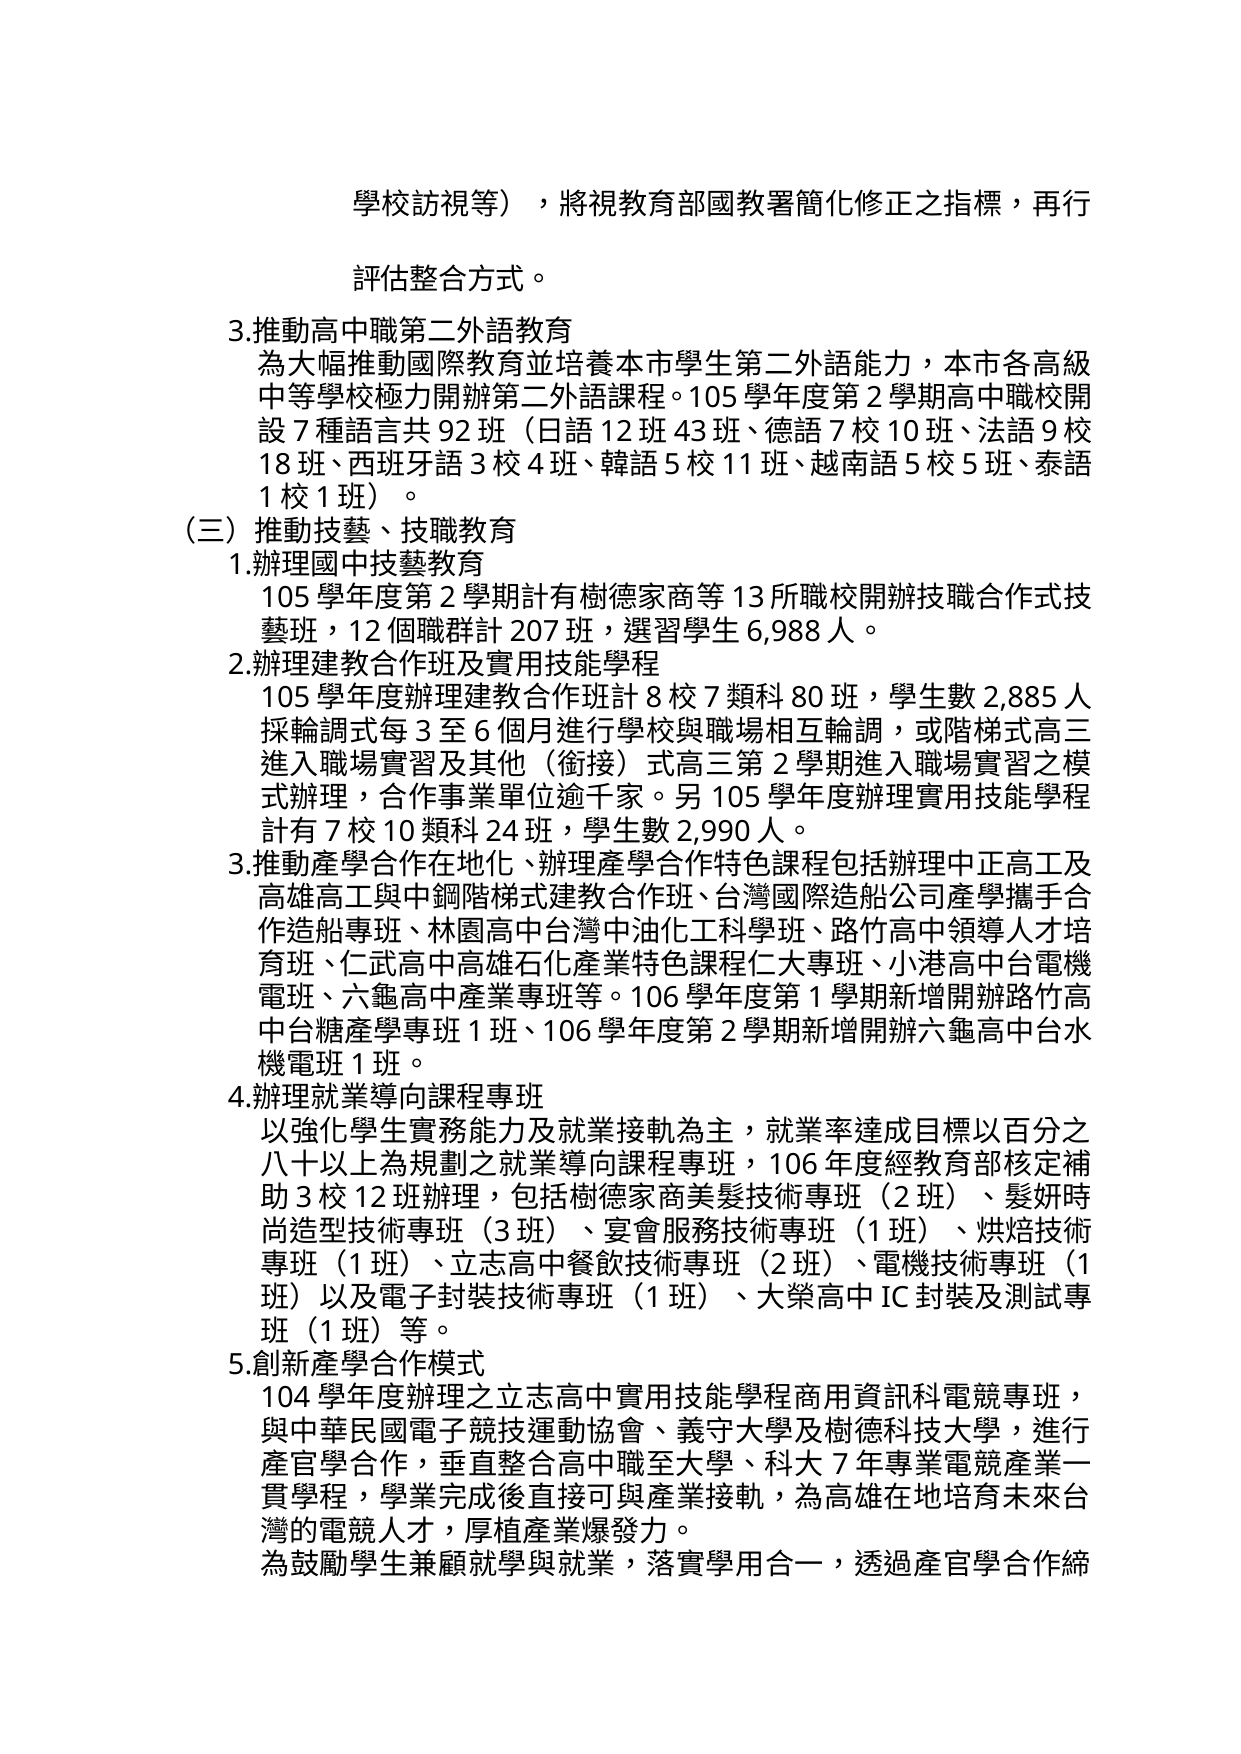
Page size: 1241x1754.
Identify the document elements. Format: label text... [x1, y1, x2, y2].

text 為鼓勵學生兼顧就學與就業，落實學用合一，透過產官學合作締 [260, 1548, 1092, 1581]
text 3.推動產學合作在地化、辦理產學合作特色課程包括辦理中正高工及高雄高工與中鋼階梯式建教合作班、台灣國際造船公司產學攜手合作造船專班、林園高中台灣中油化工科學班、路竹高中領導人才培育班、仁武高中高雄石化產業特色課程仁大專班、小港高中台電機電班、六龜高中產業專班等。106學年度第1學期新增開辦路竹高中台糖產學專班1班、106學年度第2學期新增開辦六龜高中台水機電班1班。 [228, 848, 1092, 1081]
text 104學年度辦理之立志高中實用技能學程商用資訊科電競專班，與中華民國電子競技運動協會、義守大學及樹德科技大學，進行產官學合作，垂直整合高中職至大學、科大7年專業電競產業一貫學程，學業完成後直接可與產業接軌，為高雄在地培育未來台灣的電競人才，厚植產業爆發力。 [260, 1381, 1092, 1548]
text 105學年度第2學期計有樹德家商等13所職校開辦技職合作式技藝班，12個職群計207班，選習學生6,988人。 [260, 581, 1092, 648]
text 1.辦理國中技藝教育 [228, 548, 1092, 581]
text 3.推動高中職第二外語教育 [228, 314, 1092, 348]
text 以強化學生實務能力及就業接軌為主，就業率達成目標以百分之八十以上為規劃之就業導向課程專班，106年度經教育部核定補助3校12班辦理，包括樹德家商美髮技術專班（2班）、髮妍時尚造型技術專班（3班）、宴會服務技術專班（1班）、烘焙技術專班（1班）、立志高中餐飲技術專班（2班）、電機技術專班（1班）以及電子封裝技術專班（1班）、大榮高中IC封裝及測試專班（1班）等。 [260, 1114, 1092, 1348]
text （三）推動技藝、技職教育 [148, 514, 1092, 548]
text 2.辦理建教合作班及實用技能學程 [228, 648, 1092, 681]
text 105學年度辦理建教合作班計8校7類科80班，學生數2,885人，採輪調式每3至6個月進行學校與職場相互輪調，或階梯式高三進入職場實習及其他（銜接）式高三第2學期進入職場實習之模式辦理，合作事業單位逾千家。另105學年度辦理實用技能學程計有7校10類科24班，學生數2,990人。 [260, 681, 1092, 848]
text 5.創新產學合作模式 [228, 1348, 1092, 1381]
text 4.辦理就業導向課程專班 [228, 1081, 1092, 1114]
text 為大幅推動國際教育並培養本市學生第二外語能力，本市各高級中等學校極力開辦第二外語課程。105學年度第2學期高中職校開設7種語言共92班（日語12班43班、德語7校10班、法語9校18班、西班牙語3校4班、韓語5校11班、越南語5校5班、泰語1校1班）。 [258, 348, 1092, 514]
text 學校訪視等），將視教育部國教署簡化修正之指標，再行評估整合方式。 [323, 164, 1092, 314]
